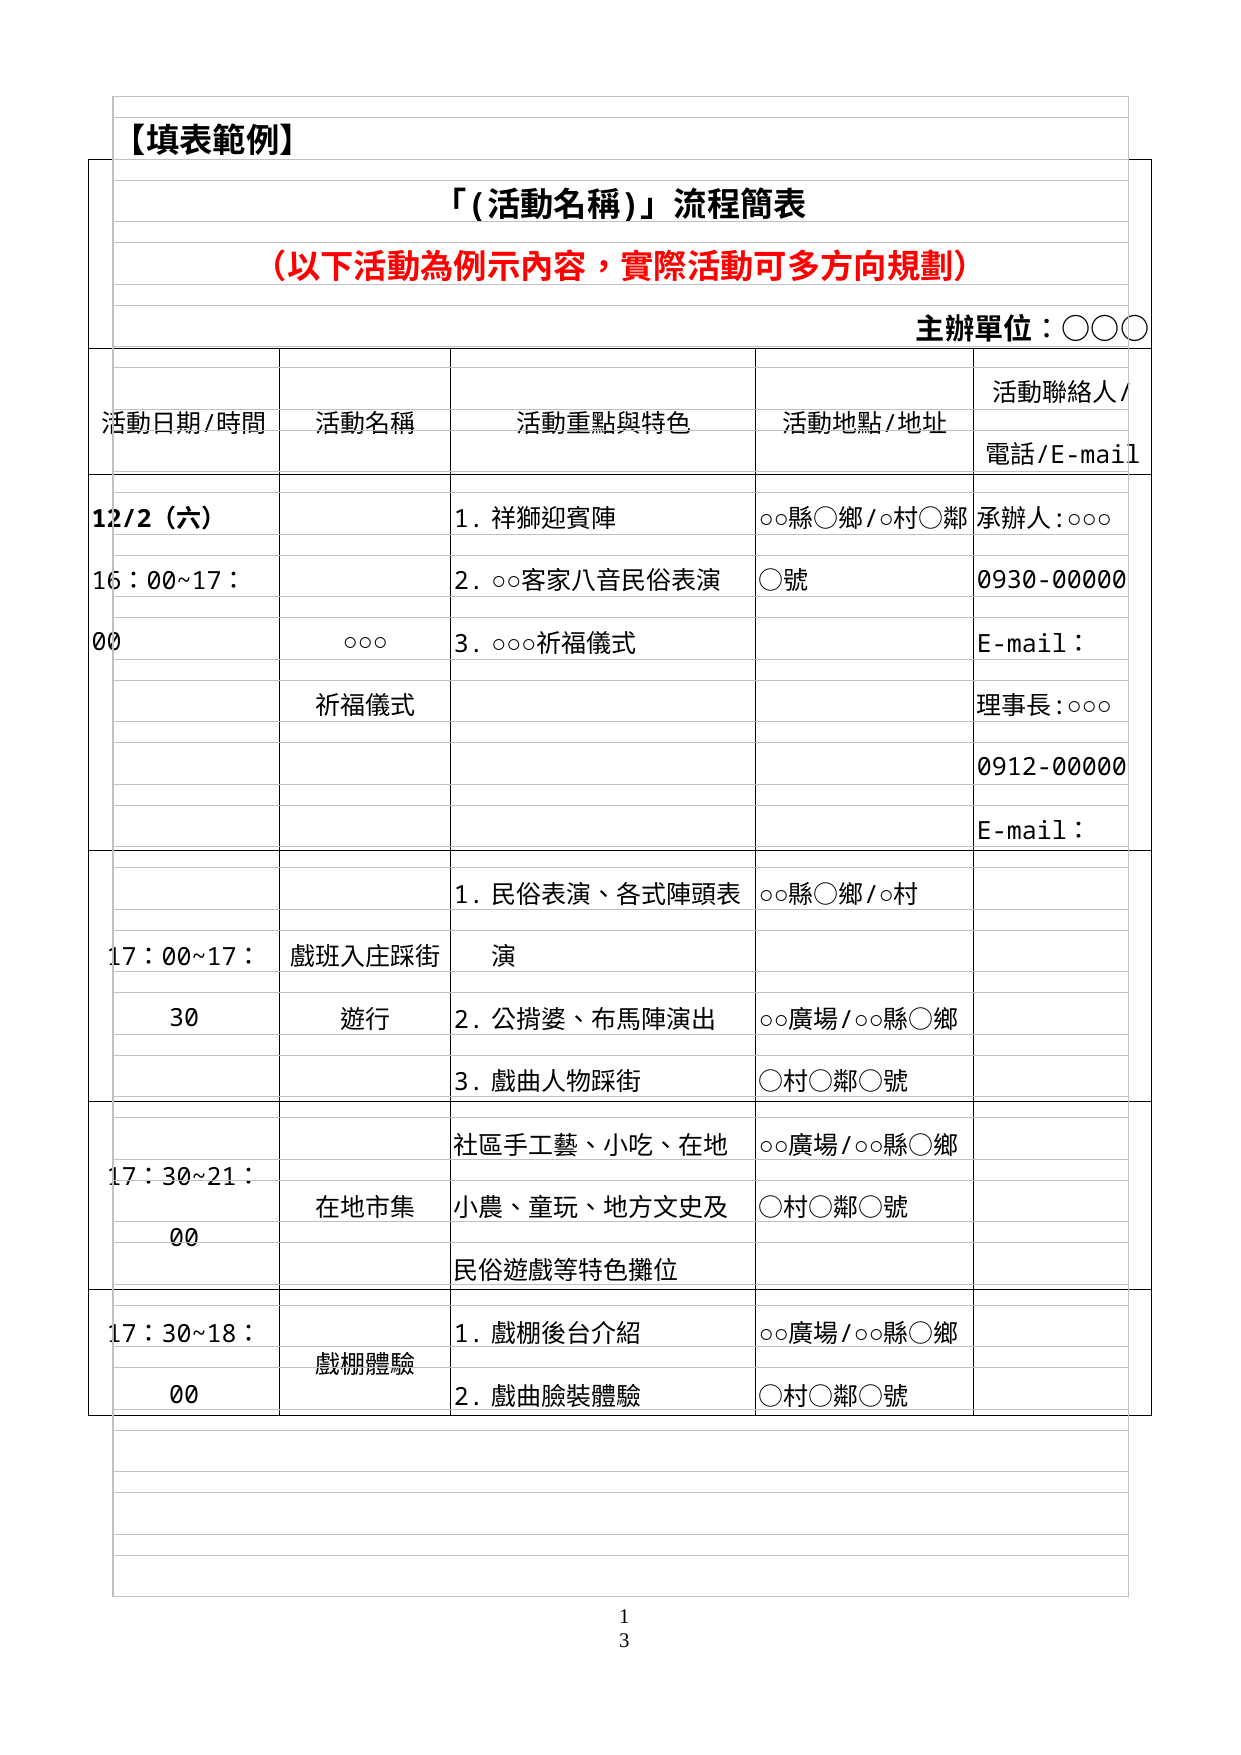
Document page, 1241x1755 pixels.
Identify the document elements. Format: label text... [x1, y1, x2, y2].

table_cell [974, 868, 1128, 909]
table_cell 0930-00000 [974, 556, 1128, 596]
table_cell E-mail： [974, 806, 1128, 846]
table_cell 社區手工藝、小吃、在地 [451, 1118, 755, 1159]
table_cell [756, 1243, 973, 1284]
table_cell 民俗表演、各式陣頭表演 公揹婆、布馬陣演出 戲曲人物踩街 [451, 972, 755, 992]
table_cell 活動聯絡人/ 電話/E-mail [974, 368, 1128, 409]
table_cell 民俗遊戲等特色攤位 [451, 1243, 755, 1284]
table_cell 17：30~21：00 [114, 1160, 279, 1180]
table_cell [280, 785, 450, 805]
table_cell 戲棚體驗 [280, 1306, 450, 1346]
table_cell 祥獅迎賓陣 ○○客家八音民俗表演 ○○○祈福儀式 [451, 660, 755, 680]
table_cell 17：00~17：30 [114, 910, 279, 930]
table_cell [756, 535, 973, 555]
table_cell [974, 597, 1128, 617]
table_cell 戲棚後台介紹 戲曲臉裝體驗 [451, 1347, 755, 1367]
table_cell [756, 1160, 973, 1180]
table_cell 17：30~21：00 [114, 1222, 279, 1242]
table_cell [756, 1222, 973, 1242]
table_cell [756, 743, 973, 784]
table_cell [451, 1160, 755, 1180]
table_cell 17：30~18：00 [114, 1368, 279, 1409]
table_cell 民俗表演、各式陣頭表演 公揹婆、布馬陣演出 戲曲人物踩街 [451, 868, 755, 909]
table_cell [974, 1347, 1128, 1367]
table_cell 12/2（六） 16：00~17：00 [114, 785, 279, 805]
table_cell ○村○鄰○號 [756, 1181, 973, 1221]
table_cell [756, 597, 973, 617]
table_cell [974, 1102, 1128, 1117]
table_cell 活動聯絡人/ 電話/E-mail [1129, 349, 1151, 473]
table_cell 17：30~21：00 [89, 1102, 112, 1289]
table_cell 理事長:○○○ [974, 681, 1128, 721]
table_cell 17：30~21：00 [114, 1181, 279, 1221]
table_cell [280, 1160, 450, 1180]
table_cell [974, 851, 1128, 867]
table_cell 戲棚體驗 [280, 1410, 450, 1415]
table_cell [974, 1285, 1128, 1289]
table_cell 小農、童玩、地方文史及 [451, 1181, 755, 1221]
table_cell 17：30~18：00 [114, 1290, 279, 1305]
table_cell 活動重點與特色 [451, 431, 755, 471]
table_cell [280, 972, 450, 992]
table_cell 活動名稱 [280, 349, 450, 367]
table_cell [756, 785, 973, 805]
table_cell 12/2（六） 16：00~17：00 [114, 475, 279, 492]
table_cell [974, 931, 1128, 971]
table_cell ○村○鄰○號 [756, 1368, 973, 1409]
table_cell [280, 1222, 450, 1242]
table_cell 戲棚後台介紹 戲曲臉裝體驗 [451, 1368, 755, 1409]
table_cell [974, 660, 1128, 680]
table_cell 戲棚體驗 [280, 1368, 450, 1409]
table_header 「(活動名稱)」流程簡表 （以下活動為例示內容，實際活動可多方向規劃） 主辦單位：○○○ [114, 306, 1128, 346]
table_cell 12/2（六） 16：00~17：00 [89, 475, 112, 849]
text [114, 97, 1128, 117]
table_cell E-mail： [974, 618, 1128, 659]
table_cell 在地市集 [280, 1181, 450, 1221]
table_cell 17：00~17：30 [114, 868, 279, 909]
table_cell 戲棚體驗 [280, 1347, 450, 1367]
text 【填表範例】 [114, 118, 1128, 159]
table_cell 17：00~17：30 [114, 972, 279, 992]
table_cell [280, 493, 450, 534]
table_cell 祥獅迎賓陣 ○○客家八音民俗表演 ○○○祈福儀式 [451, 681, 755, 721]
table_cell 17：30~18：00 [114, 1306, 279, 1346]
table_cell 活動聯絡人/ 電話/E-mail [974, 431, 1128, 471]
table_cell 12/2（六） 16：00~17：00 [114, 806, 279, 846]
table_cell 祥獅迎賓陣 ○○客家八音民俗表演 ○○○祈福儀式 [451, 535, 755, 555]
table_cell [974, 1410, 1128, 1415]
table_cell ○○廣場/○○縣○鄉 [756, 1306, 973, 1346]
table_cell 祥獅迎賓陣 ○○客家八音民俗表演 ○○○祈福儀式 [451, 785, 755, 805]
table_cell [756, 1347, 973, 1367]
table_cell 17：30~18：00 [114, 1410, 279, 1415]
table_cell 祈福儀式 [280, 681, 450, 721]
table_cell 12/2（六） 16：00~17：00 [114, 660, 279, 680]
table_cell 17：30~21：00 [114, 1118, 279, 1159]
table_cell [756, 660, 973, 680]
table_cell 17：30~21：00 [114, 1243, 279, 1284]
table_cell [756, 1035, 973, 1055]
table_cell [974, 1222, 1128, 1242]
table_cell 民俗表演、各式陣頭表演 公揹婆、布馬陣演出 戲曲人物踩街 [451, 993, 755, 1034]
table_cell 活動日期/時間 [89, 349, 112, 473]
table_cell 祥獅迎賓陣 ○○客家八音民俗表演 ○○○祈福儀式 [451, 722, 755, 742]
table_cell 活動名稱 [280, 431, 450, 471]
table_cell 活動聯絡人/ 電話/E-mail [974, 410, 1128, 430]
table_cell [280, 743, 450, 784]
table_cell 祥獅迎賓陣 ○○客家八音民俗表演 ○○○祈福儀式 [451, 475, 755, 492]
table_cell [974, 1306, 1128, 1346]
table_cell [756, 618, 973, 659]
table_cell 活動重點與特色 [451, 368, 755, 409]
table_cell [974, 1290, 1128, 1305]
table_cell 活動日期/時間 [114, 349, 279, 367]
table_cell 12/2（六） 16：00~17：00 [114, 681, 279, 721]
table_header 「(活動名稱)」流程簡表 （以下活動為例示內容，實際活動可多方向規劃） 主辦單位：○○○ [1129, 160, 1151, 347]
table_cell [280, 556, 450, 596]
table_cell 戲棚後台介紹 戲曲臉裝體驗 [451, 1306, 755, 1346]
table_cell [756, 475, 973, 492]
table_header 「(活動名稱)」流程簡表 （以下活動為例示內容，實際活動可多方向規劃） 主辦單位：○○○ [114, 181, 1128, 221]
table_cell ○號 [756, 556, 973, 596]
table_cell 17：00~17：30 [114, 1035, 279, 1055]
table_cell 祥獅迎賓陣 ○○客家八音民俗表演 ○○○祈福儀式 [451, 743, 755, 784]
table_cell 民俗表演、各式陣頭表演 公揹婆、布馬陣演出 戲曲人物踩街 [451, 931, 755, 971]
table_cell 17：30~21：00 [114, 1285, 279, 1289]
table_cell [756, 931, 973, 971]
table_cell [756, 1097, 973, 1101]
table_cell ○○廣場/○○縣○鄉 [756, 1118, 973, 1159]
table_cell [280, 910, 450, 930]
table_cell [280, 1056, 450, 1096]
table_cell 戲班入庄踩街 [280, 931, 450, 971]
table_cell 活動地點/地址 [756, 368, 973, 409]
table_cell 活動地點/地址 [756, 410, 973, 430]
table_cell 戲棚後台介紹 戲曲臉裝體驗 [451, 1410, 755, 1415]
table_cell [974, 1097, 1128, 1101]
table_cell 承辦人:○○○ [974, 493, 1128, 534]
table_cell 民俗表演、各式陣頭表演 公揹婆、布馬陣演出 戲曲人物踩街 [451, 1097, 755, 1101]
table_cell [451, 1285, 755, 1289]
table_cell 12/2（六） 16：00~17：00 [114, 493, 279, 534]
table_cell [974, 1160, 1128, 1180]
table_cell [756, 722, 973, 742]
table_cell 活動聯絡人/ 電話/E-mail [974, 349, 1128, 367]
table_cell 12/2（六） 16：00~17：00 [114, 535, 279, 555]
table_header 「(活動名稱)」流程簡表 （以下活動為例示內容，實際活動可多方向規劃） 主辦單位：○○○ [114, 222, 1128, 242]
table_cell [974, 910, 1128, 930]
table_cell [756, 1102, 973, 1117]
table_cell [280, 1243, 450, 1284]
table_cell 17：00~17：30 [89, 851, 112, 1101]
table_cell 戲棚後台介紹 戲曲臉裝體驗 [451, 1290, 755, 1305]
table_cell 民俗表演、各式陣頭表演 公揹婆、布馬陣演出 戲曲人物踩街 [451, 1056, 755, 1096]
table_cell [756, 910, 973, 930]
table_cell [974, 475, 1128, 492]
table_cell 0912-00000 [974, 743, 1128, 784]
table_cell 活動日期/時間 [114, 410, 279, 430]
table_cell [451, 1222, 755, 1242]
table_cell [756, 1285, 973, 1289]
table_cell 17：30~21：00 [114, 1102, 279, 1117]
table_cell [974, 993, 1128, 1034]
table_cell [974, 785, 1128, 805]
table_cell [974, 972, 1128, 992]
table_cell [974, 535, 1128, 555]
table_cell [974, 722, 1128, 742]
table_cell [974, 1243, 1128, 1284]
table_cell 祥獅迎賓陣 ○○客家八音民俗表演 ○○○祈福儀式 [451, 493, 755, 534]
table_cell ○○○ [280, 618, 450, 659]
table_cell [280, 1035, 450, 1055]
table_cell 民俗表演、各式陣頭表演 公揹婆、布馬陣演出 戲曲人物踩街 [451, 910, 755, 930]
table_cell 祥獅迎賓陣 ○○客家八音民俗表演 ○○○祈福儀式 [451, 806, 755, 846]
table_cell 12/2（六） 16：00~17：00 [114, 743, 279, 784]
table_header 「(活動名稱)」流程簡表 （以下活動為例示內容，實際活動可多方向規劃） 主辦單位：○○○ [114, 285, 1128, 305]
table_cell ○○縣○鄉/○村○鄰 [756, 493, 973, 534]
table_cell 活動地點/地址 [756, 349, 973, 367]
table_header 「(活動名稱)」流程簡表 （以下活動為例示內容，實際活動可多方向規劃） 主辦單位：○○○ [114, 243, 1128, 284]
table_cell [1129, 475, 1151, 849]
table_cell 17：00~17：30 [114, 851, 279, 867]
table_cell 活動地點/地址 [756, 431, 973, 471]
table_cell 活動名稱 [280, 368, 450, 409]
table_cell [756, 972, 973, 992]
table_cell 活動重點與特色 [451, 349, 755, 367]
table_cell 活動日期/時間 [114, 368, 279, 409]
table_cell 17：00~17：30 [114, 1056, 279, 1096]
table_header 「(活動名稱)」流程簡表 （以下活動為例示內容，實際活動可多方向規劃） 主辦單位：○○○ [89, 160, 112, 347]
table_cell 17：00~17：30 [114, 1097, 279, 1101]
table_cell 活動名稱 [348, 419, 356, 430]
table_cell 17：00~17：30 [114, 993, 279, 1034]
table_cell [280, 597, 450, 617]
table_cell [280, 1118, 450, 1159]
table_cell 活動日期/時間 [114, 431, 279, 471]
table_cell [756, 1290, 973, 1305]
table_cell [756, 681, 973, 721]
table_cell 戲棚體驗 [280, 1290, 450, 1305]
table_cell 17：30~18：00 [89, 1290, 112, 1415]
table_cell 遊行 [280, 993, 450, 1034]
table_cell [280, 660, 450, 680]
table_cell [974, 1368, 1128, 1409]
table_cell 活動重點與特色 [451, 410, 755, 430]
table_cell [974, 1181, 1128, 1221]
table_cell 12/2（六） 16：00~17：00 [114, 722, 279, 742]
table_cell [280, 806, 450, 846]
table_cell 12/2（六） 16：00~17：00 [114, 618, 279, 659]
table_cell [756, 851, 973, 867]
table_cell [974, 1035, 1128, 1055]
table_cell [451, 1102, 755, 1117]
table_cell 民俗表演、各式陣頭表演 公揹婆、布馬陣演出 戲曲人物踩街 [451, 851, 755, 867]
table_cell 活動日期/時間 [220, 416, 235, 430]
table_cell [280, 722, 450, 742]
table_cell [1129, 1102, 1151, 1289]
table_cell 12/2（六） 16：00~17：00 [114, 556, 279, 596]
table_cell 17：30~18：00 [114, 1347, 279, 1367]
table_cell [280, 868, 450, 909]
table_cell [756, 1410, 973, 1415]
table_cell [280, 1285, 450, 1289]
table_cell [280, 851, 450, 867]
table_cell ○○縣○鄉/○村 [756, 868, 973, 909]
table_cell 活動名稱 [280, 410, 450, 430]
table_cell [1129, 851, 1151, 1101]
table_cell [1129, 1290, 1151, 1415]
table_cell ○○廣場/○○縣○鄉 [756, 993, 973, 1034]
table_cell 12/2（六） 16：00~17：00 [114, 597, 279, 617]
table_cell [280, 1097, 450, 1101]
table_cell [280, 535, 450, 555]
table_cell [974, 1118, 1128, 1159]
table_cell 祥獅迎賓陣 ○○客家八音民俗表演 ○○○祈福儀式 [451, 556, 755, 596]
table_cell [756, 806, 973, 846]
table_cell 17：00~17：30 [114, 931, 279, 971]
table_cell 民俗表演、各式陣頭表演 公揹婆、布馬陣演出 戲曲人物踩街 [451, 1035, 755, 1055]
table_cell [280, 475, 450, 492]
table_cell 祥獅迎賓陣 ○○客家八音民俗表演 ○○○祈福儀式 [451, 597, 755, 617]
table_cell [280, 1102, 450, 1117]
table_header 「(活動名稱)」流程簡表 （以下活動為例示內容，實際活動可多方向規劃） 主辦單位：○○○ [114, 160, 1128, 180]
table_cell [974, 1056, 1128, 1096]
table_cell ○村○鄰○號 [756, 1056, 973, 1096]
table_cell 祥獅迎賓陣 ○○客家八音民俗表演 ○○○祈福儀式 [451, 618, 755, 659]
